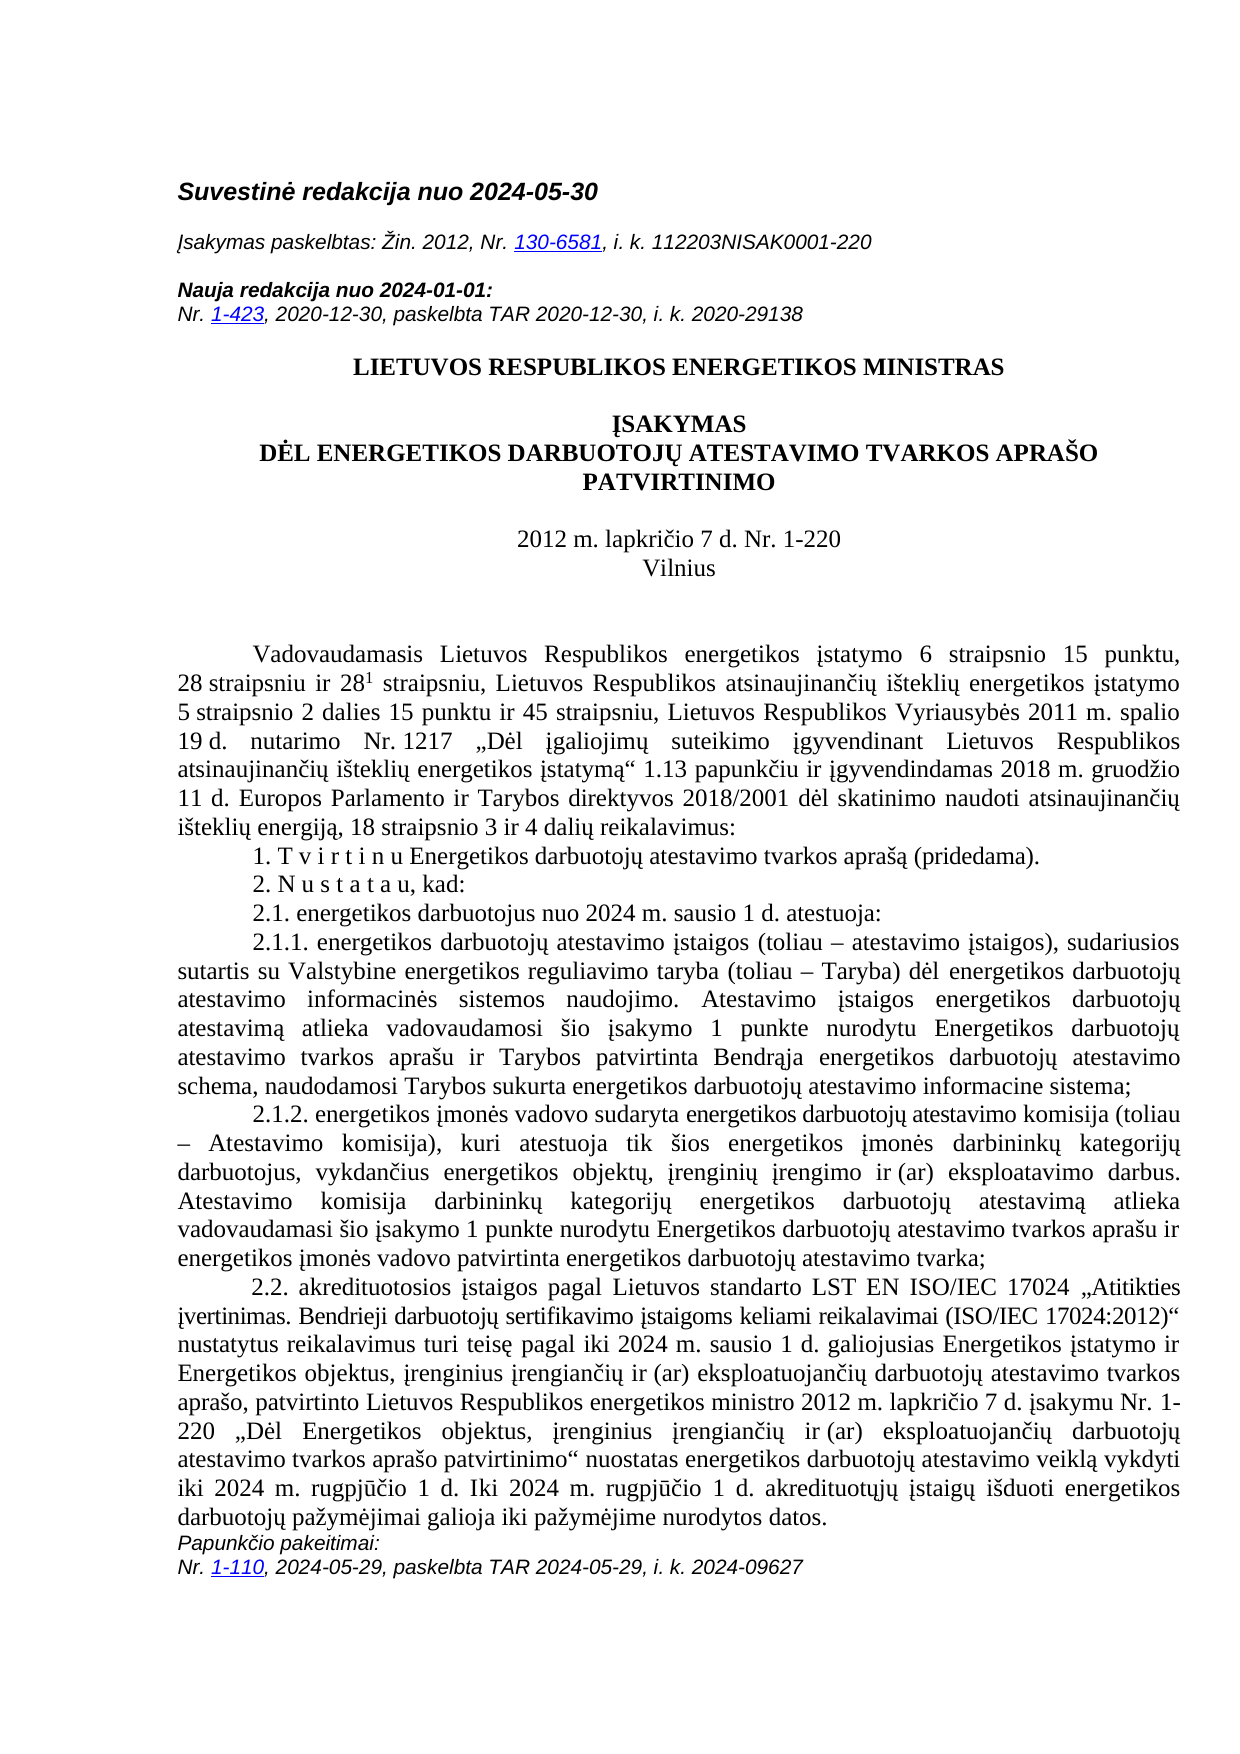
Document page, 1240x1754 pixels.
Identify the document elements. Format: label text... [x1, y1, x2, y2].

text įsakymas [177, 409, 1181, 438]
text Suvestinė redakcija nuo 2024-05-30 [177, 177, 1181, 206]
text Nr. 1-110, 2024-05-29, paskelbta TAR 2024-05-29, i. k. 2024-09627 [177, 1555, 1181, 1579]
text DĖL ENERGETIKOS DaRBUOTOJŲ ATEStaVIMO TVARKOS APRAŠO PATVIRTINIMO [177, 438, 1181, 496]
text Vadovaudamasis Lietuvos Respublikos energetikos įstatymo 6 straipsnio 15 punktu, 28 straipsniu ir 281 straipsniu, Lietuvos Respublikos atsinaujinančių išteklių energetikos įstatymo 5 straipsnio 2 dalies 15 punktu ir 45 straipsniu, Lietuvos Respublikos Vyriausybės 2011 m. spalio 19 d. nutarimo Nr. 1217 „Dėl įgaliojimų suteikimo įgyvendinant Lietuvos Respublikos atsinaujinančių išteklių energetikos įstatymą“ 1.13 papunkčiu ir įgyvendindamas 2018 m. gruodžio 11 d. Europos Parlamento ir Tarybos direktyvos 2018/2001 dėl skatinimo naudoti atsinaujinančių išteklių energiją, 18 straipsnio 3 ir 4 dalių reikalavimus: [177, 639, 1181, 841]
text 2.1.2. energetikos įmonės vadovo sudaryta energetikos darbuotojų atestavimo komisija (toliau – Atestavimo komisija), kuri atestuoja tik šios energetikos įmonės darbininkų kategorijų darbuotojus, vykdančius energetikos objektų, įrenginių įrengimo ir (ar) eksploatavimo darbus. Atestavimo komisija darbininkų kategorijų energetikos darbuotojų atestavimą atlieka vadovaudamasi šio įsakymo 1 punkte nurodytu Energetikos darbuotojų atestavimo tvarkos aprašu ir energetikos įmonės vadovo patvirtinta energetikos darbuotojų atestavimo tvarka; [177, 1099, 1181, 1272]
text Papunkčio pakeitimai: [177, 1531, 1181, 1555]
text LIETUVOS RESPUBLIKOS ENERGETIKOS MINISTRAS [177, 352, 1181, 381]
text Nr. 1-423, 2020-12-30, paskelbta TAR 2020-12-30, i. k. 2020-29138 [177, 302, 1181, 326]
text 2.1.1. energetikos darbuotojų atestavimo įstaigos (toliau – atestavimo įstaigos), sudariusios sutartis su Valstybine energetikos reguliavimo taryba (toliau – Taryba) dėl energetikos darbuotojų atestavimo informacinės sistemos naudojimo. Atestavimo įstaigos energetikos darbuotojų atestavimą atlieka vadovaudamosi šio įsakymo 1 punkte nurodytu Energetikos darbuotojų atestavimo tvarkos aprašu ir Tarybos patvirtinta Bendrąja energetikos darbuotojų atestavimo schema, naudodamosi Tarybos sukurta energetikos darbuotojų atestavimo informacine sistema; [177, 927, 1181, 1099]
text 2.1. energetikos darbuotojus nuo 2024 m. sausio 1 d. atestuoja: [177, 898, 1181, 927]
text 1. T v i r t i n u Energetikos darbuotojų atestavimo tvarkos aprašą (pridedama). [177, 841, 1181, 869]
text Vilnius [177, 553, 1181, 582]
text 2.2. akredituotosios įstaigos pagal Lietuvos standarto LST EN ISO/IEC 17024 „Atitikties įvertinimas. Bendrieji darbuotojų sertifikavimo įstaigoms keliami reikalavimai (ISO/IEC 17024:2012)“ nustatytus reikalavimus turi teisę pagal iki 2024 m. sausio 1 d. galiojusias Energetikos įstatymo ir Energetikos objektus, įrenginius įrengiančių ir (ar) eksploatuojančių darbuotojų atestavimo tvarkos aprašo, patvirtinto Lietuvos Respublikos energetikos ministro 2012 m. lapkričio 7 d. įsakymu Nr. 1-220 „Dėl Energetikos objektus, įrenginius įrengiančių ir (ar) eksploatuojančių darbuotojų atestavimo tvarkos aprašo patvirtinimo“ nuostatas energetikos darbuotojų atestavimo veiklą vykdyti iki 2024 m. rugpjūčio 1 d. Iki 2024 m. rugpjūčio 1 d. akredituotųjų įstaigų išduoti energetikos darbuotojų pažymėjimai galioja iki pažymėjime nurodytos datos. [177, 1272, 1181, 1531]
text Nauja redakcija nuo 2024-01-01: [177, 278, 1181, 302]
text 2. N u s t a t a u, kad: [177, 869, 1181, 898]
text 2012 m. lapkričio 7 d. Nr. 1-220 [177, 524, 1181, 553]
text Įsakymas paskelbtas: Žin. 2012, Nr. 130-6581, i. k. 112203NISAK0001-220 [177, 230, 1181, 254]
